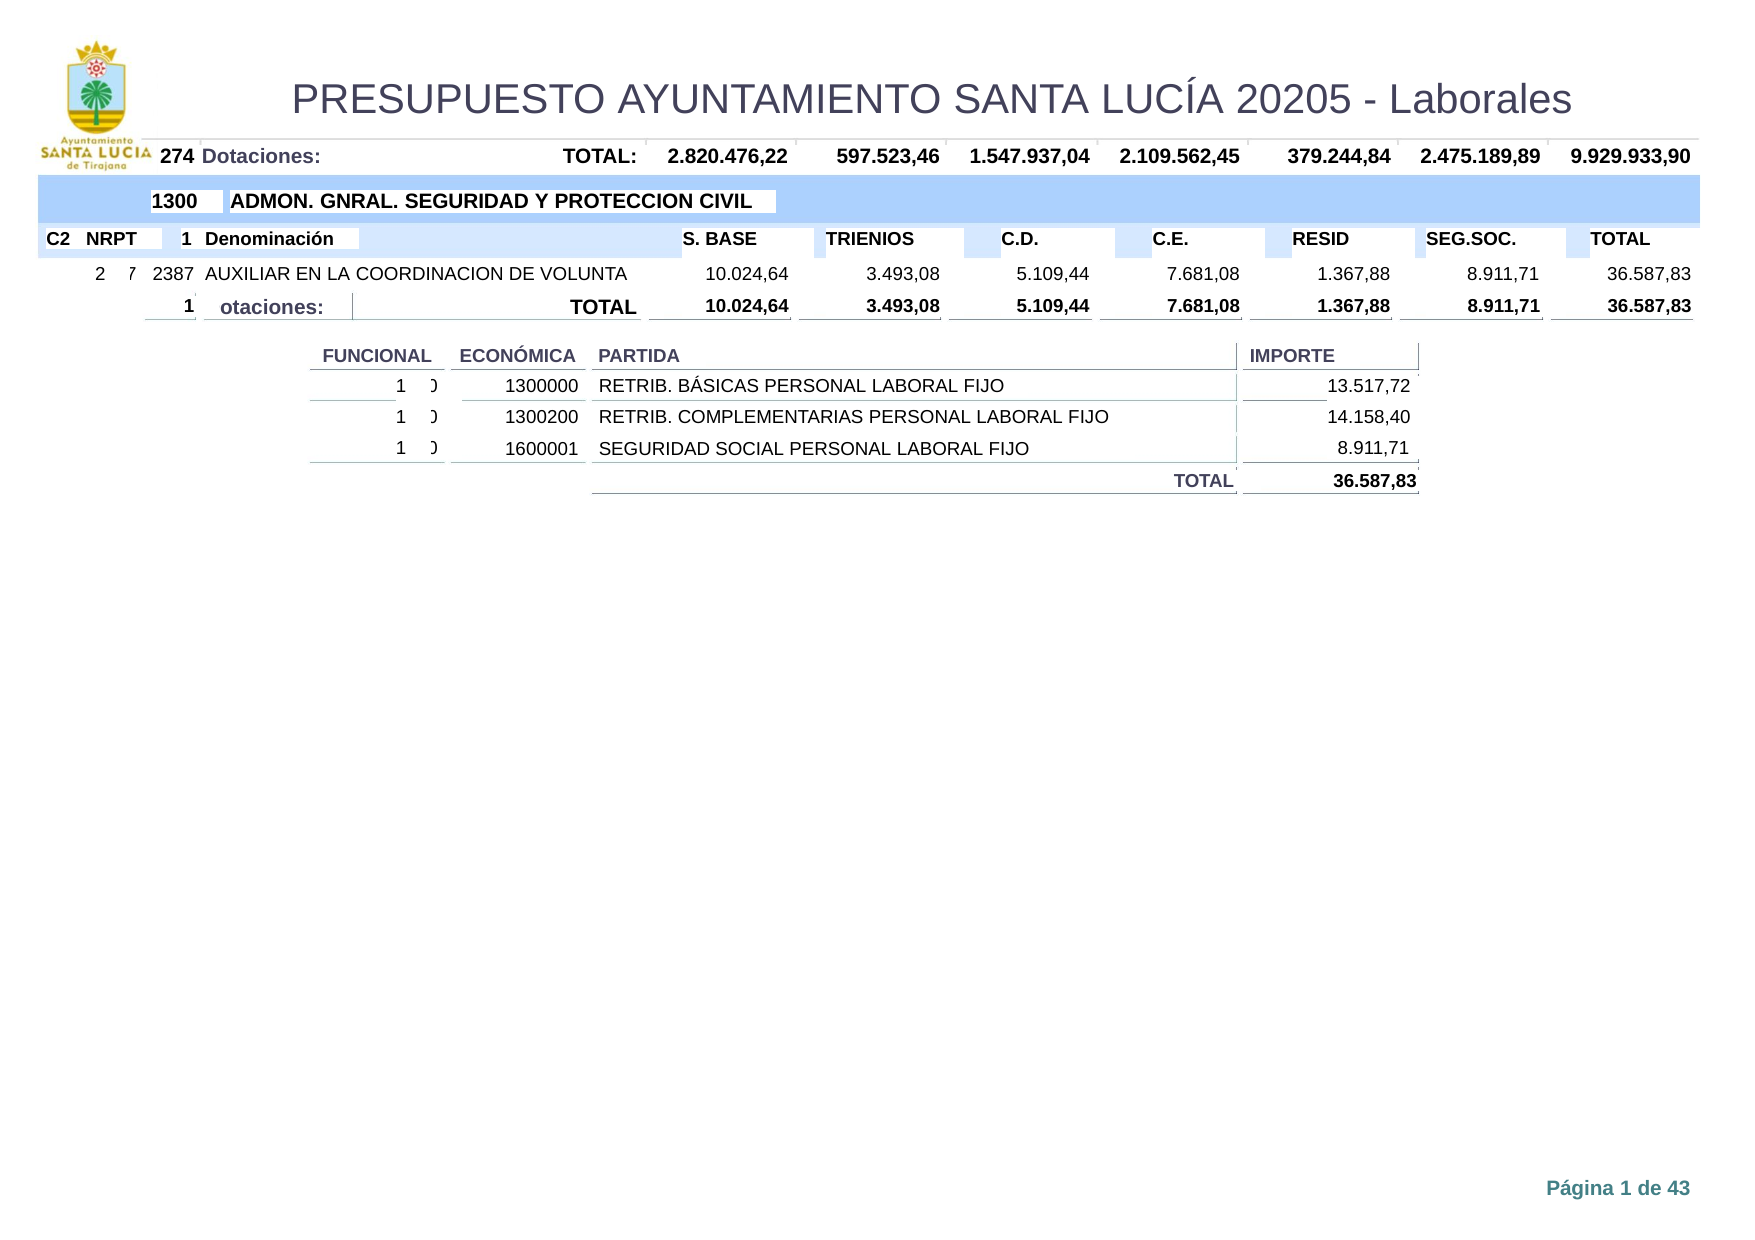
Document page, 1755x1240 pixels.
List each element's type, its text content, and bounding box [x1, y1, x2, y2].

text 274 Dotaciones: [160, 145, 345, 169]
text 3.493,08 [866, 263, 964, 284]
text 3.493,08 [866, 296, 964, 317]
text 7.681,08 [1167, 296, 1265, 317]
text 1.367,88 [1317, 263, 1415, 284]
text 1 [396, 438, 431, 459]
text 5.109,44 [1016, 296, 1115, 317]
text C2 NRPT [46, 228, 162, 249]
text 1.367,88 [1317, 296, 1415, 317]
text 13.517,72 [1327, 376, 1436, 397]
text 10.024,64 [705, 296, 814, 317]
text 300 [431, 376, 462, 397]
text 7.681,08 [1167, 263, 1265, 284]
text C.E. [1152, 228, 1265, 249]
text 10.024,64 [705, 263, 814, 284]
text IMPORTE [1249, 346, 1360, 367]
text 1300000 RETRIB. BÁSICAS PERSONAL LABORAL FIJO [505, 376, 1028, 397]
text 36.587,83 [1607, 263, 1716, 284]
text C.D. [1001, 228, 1115, 249]
text FUNCIONAL ECONÓMICA PARTIDA [322, 346, 706, 367]
text 1 [184, 296, 219, 317]
text 14.158,40 [1327, 407, 1436, 428]
text 36.587,83 [1607, 296, 1716, 317]
text 1300 [151, 190, 223, 213]
text 379.244,84 2.475.189,89 9.929.933,90 [1287, 145, 1717, 169]
text ADMON. GNRAL. SEGURIDAD Y PROTECCION CIVIL [230, 190, 776, 213]
text 8.911,71 [1337, 438, 1436, 459]
text 517 2387 AUXILIAR EN LA COORDINACION DE VOLUNTA [130, 263, 652, 284]
text TOTAL [570, 296, 664, 319]
text 8.911,71 [1467, 296, 1566, 317]
text RESID [1292, 228, 1415, 249]
text 1 Denominación [181, 228, 359, 249]
text 597.523,46 1.547.937,04 2.109.562,45 [836, 145, 1266, 169]
text 2 [95, 263, 130, 284]
text TOTAL [1590, 228, 1716, 249]
text TOTAL: 2.820.476,22 [563, 145, 815, 169]
text SEG.SOC. [1426, 228, 1566, 249]
text PRESUPUESTO AYUNTAMIENTO SANTA LUCÍA 20205 - Laborales [291, 77, 1608, 123]
text 5.109,44 [1016, 263, 1115, 284]
text TOTAL [1173, 470, 1261, 491]
text 1 [396, 376, 431, 397]
text Dotaciones: [205, 296, 349, 319]
text Página 1 de 43 [1546, 1177, 1715, 1200]
text 300 [431, 438, 462, 459]
text 1300200 RETRIB. COMPLEMENTARIAS PERSONAL LABORAL FIJO [505, 407, 1135, 428]
text 8.911,71 [1467, 263, 1566, 284]
text TRIENIOS [826, 228, 964, 249]
text 1 [396, 407, 431, 428]
text 36.587,83 [1333, 470, 1442, 491]
text 1600001 SEGURIDAD SOCIAL PERSONAL LABORAL FIJO [505, 438, 1135, 459]
text S. BASE [682, 228, 814, 249]
text 300 [431, 407, 462, 428]
